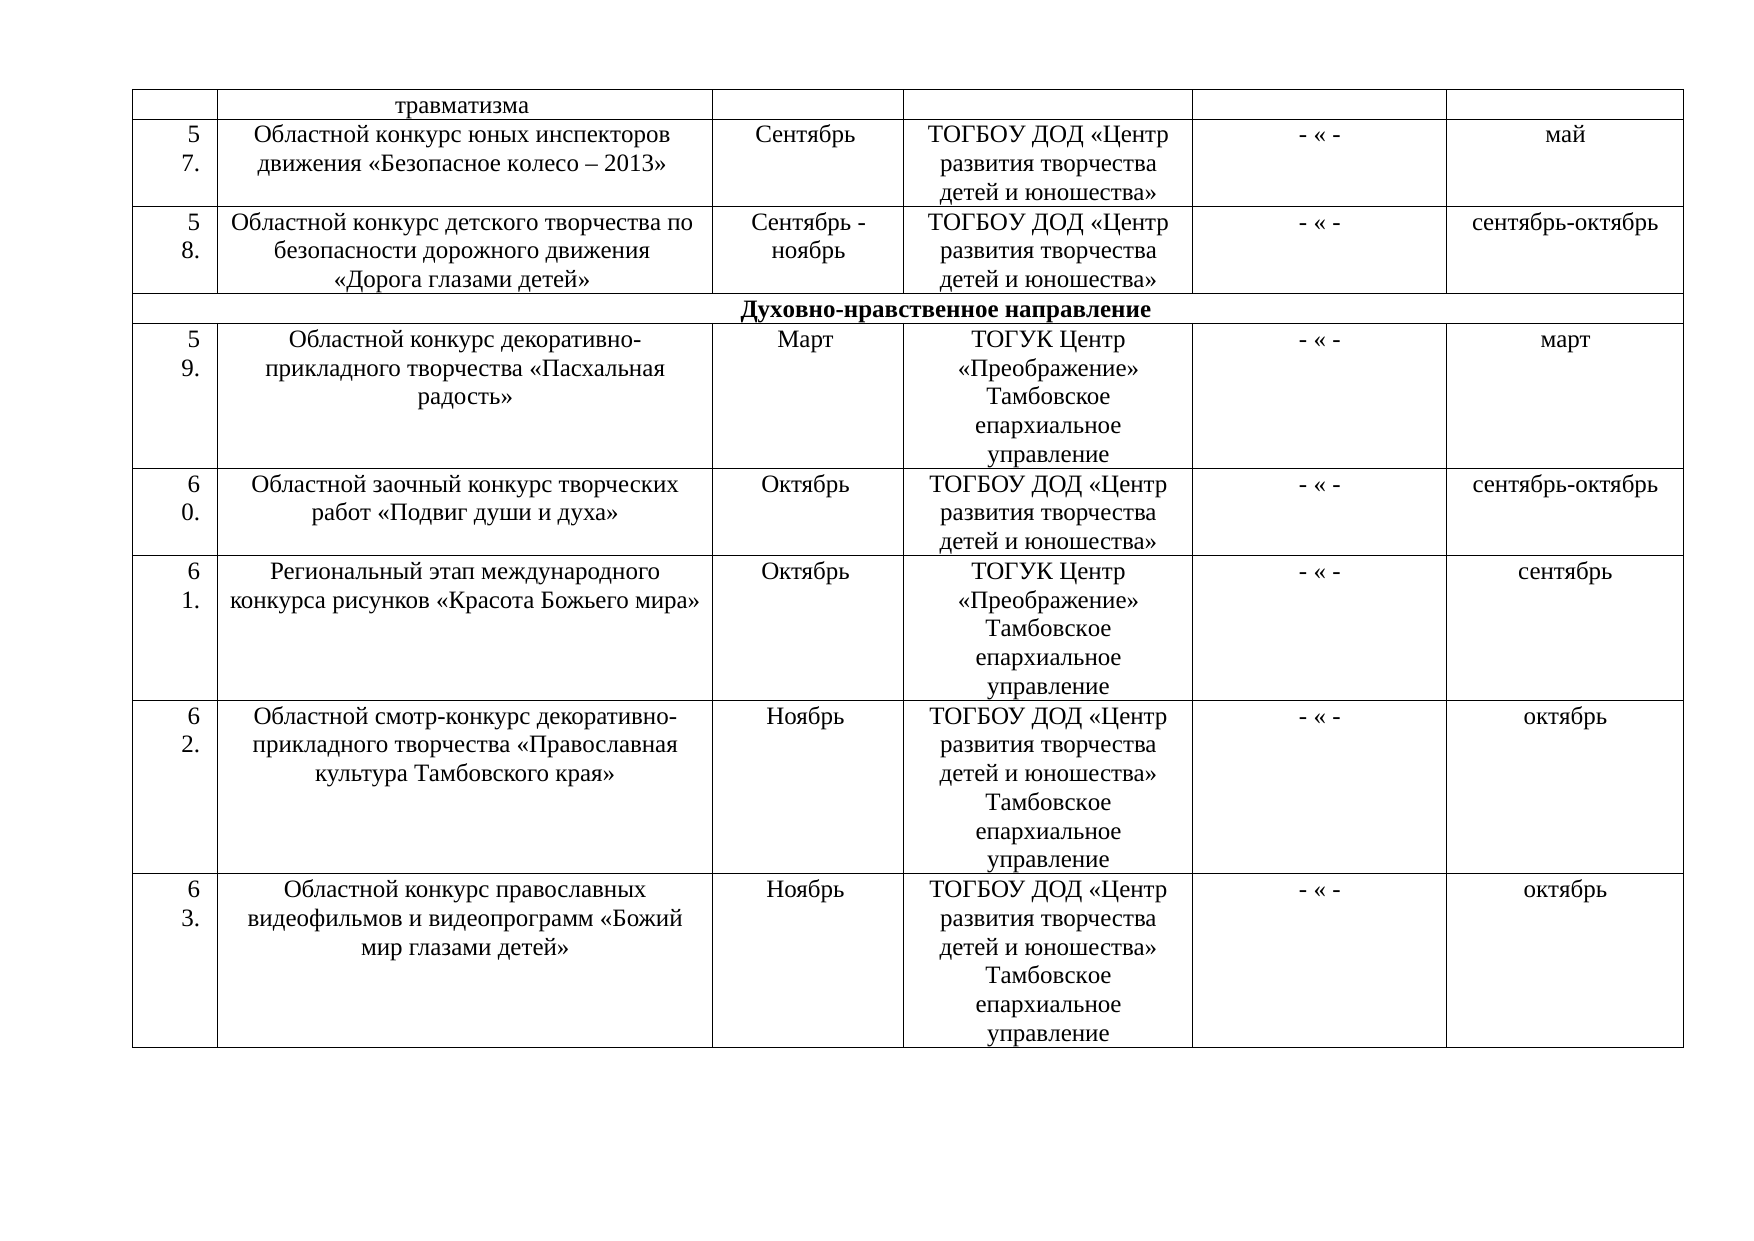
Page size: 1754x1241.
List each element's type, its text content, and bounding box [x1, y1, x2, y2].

table_cell ТОГУК Центр «Преображение» Тамбовское епархиальное управление [904, 556, 1192, 700]
table_cell Сентябрь [713, 120, 903, 206]
table_cell Областной заочный конкурс творческих работ «Подвиг души и духа» [218, 469, 712, 555]
table_cell [133, 556, 217, 700]
table_cell октябрь [1447, 701, 1683, 873]
table_cell сентябрь-октябрь [1447, 469, 1683, 555]
table_cell Октябрь [713, 469, 903, 555]
table_cell травматизма [218, 90, 712, 118]
table_cell Духовно-нравственное направление [133, 294, 1683, 323]
table_cell Областной конкурс юных инспекторов движения «Безопасное колесо – 2013» [218, 120, 712, 206]
table_cell ТОГБОУ ДОД «Центр развития творчества детей и юношества» Тамбовское епархиальное управление [904, 701, 1192, 873]
table_cell Региональный этап международного конкурса рисунков «Красота Божьего мира» [218, 556, 712, 700]
table_cell [133, 120, 217, 206]
table_cell ТОГБОУ ДОД «Центр развития творчества детей и юношества» [904, 207, 1192, 293]
table_cell - « - [1193, 701, 1446, 873]
table_cell - « - [1193, 469, 1446, 555]
table_cell [1193, 90, 1446, 118]
table_cell - « - [1193, 324, 1446, 468]
table_cell март [1447, 324, 1683, 468]
table_cell Областной конкурс детского творчества по безопасности дорожного движения «Дорога глазами детей» [218, 207, 712, 293]
table_cell Сентябрь -ноябрь [713, 207, 903, 293]
table_cell [133, 324, 217, 468]
table_cell [133, 701, 217, 873]
table_cell ТОГБОУ ДОД «Центр развития творчества детей и юношества» Тамбовское епархиальное управление [904, 874, 1192, 1047]
table_cell май [1447, 120, 1683, 206]
table_cell ТОГУК Центр «Преображение» Тамбовское епархиальное управление [904, 324, 1192, 468]
table_cell - « - [1193, 874, 1446, 1047]
table_cell Ноябрь [713, 701, 903, 873]
table_cell Ноябрь [713, 874, 903, 1047]
table_cell сентябрь-октябрь [1447, 207, 1683, 293]
table_cell [1447, 90, 1683, 118]
table_cell [133, 207, 217, 293]
table_cell [713, 90, 903, 118]
table_cell [904, 90, 1192, 118]
table_cell ТОГБОУ ДОД «Центр развития творчества детей и юношества» [904, 120, 1192, 206]
table_cell [133, 90, 217, 118]
table_cell октябрь [1447, 874, 1683, 1047]
table_cell Областной конкурс православных видеофильмов и видеопрограмм «Божий мир глазами детей» [218, 874, 712, 1047]
table_cell ТОГБОУ ДОД «Центр развития творчества детей и юношества» [904, 469, 1192, 555]
table_cell Областной конкурс декоративно-прикладного творчества «Пасхальная радость» [218, 324, 712, 468]
table_cell сентябрь [1447, 556, 1683, 700]
table_cell - « - [1193, 556, 1446, 700]
table_cell Областной смотр-конкурс декоративно-прикладного творчества «Православная культура Тамбовского края» [218, 701, 712, 873]
table_cell - « - [1193, 207, 1446, 293]
table_cell Октябрь [713, 556, 903, 700]
table_cell [133, 874, 217, 1047]
table_cell [133, 469, 217, 555]
table_cell - « - [1193, 120, 1446, 206]
table_cell Март [713, 324, 903, 468]
